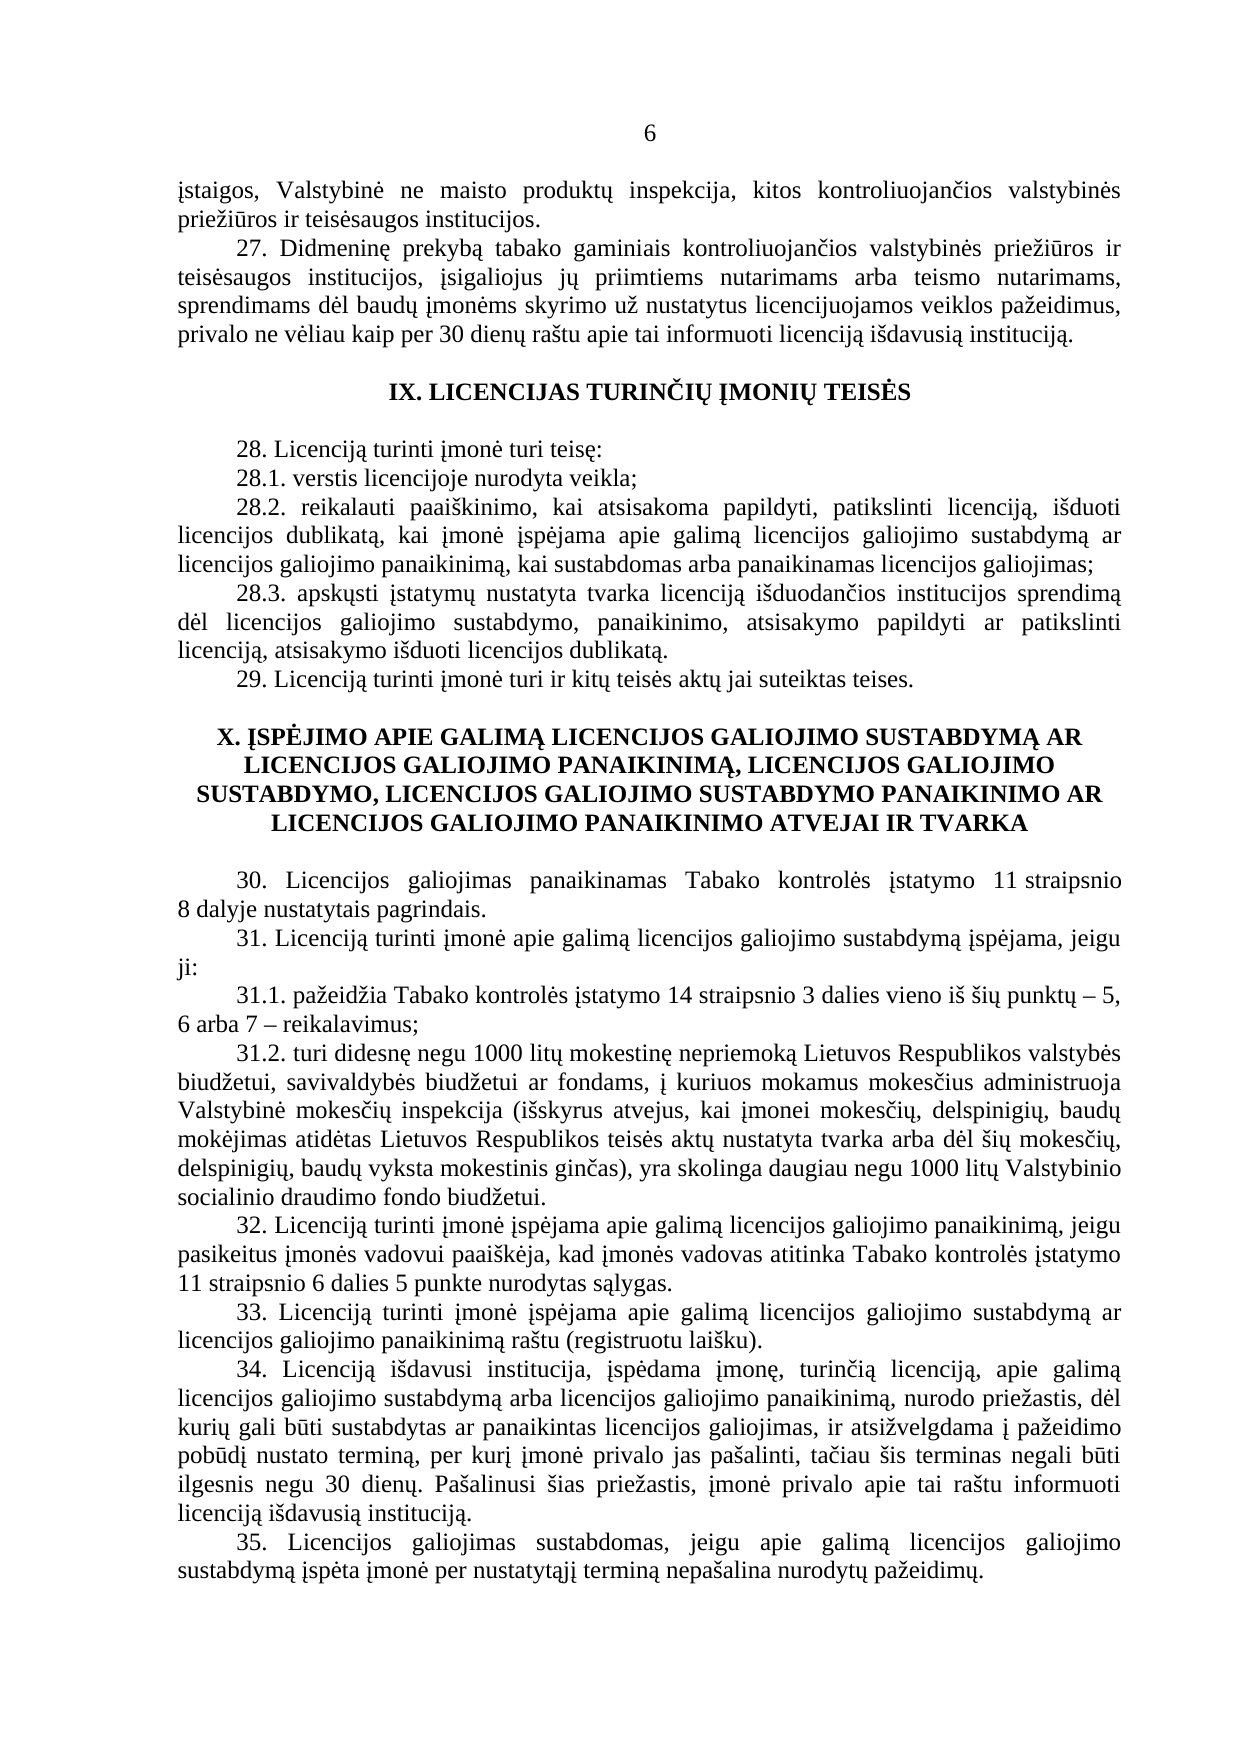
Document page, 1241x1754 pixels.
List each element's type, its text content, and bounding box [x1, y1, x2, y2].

text 29. Licenciją turinti įmonė turi ir kitų teisės aktų jai suteiktas teises. [177, 664, 1122, 693]
text 28.1. verstis licencijoje nurodyta veikla; [177, 463, 1122, 492]
text 28. Licenciją turinti įmonė turi teisę: [177, 434, 1122, 463]
text 31. Licenciją turinti įmonė apie galimą licencijos galiojimo sustabdymą įspėjama, jeigu ji: [177, 923, 1122, 981]
text 35. Licencijos galiojimas sustabdomas, jeigu apie galimą licencijos galiojimo sustabdymą įspėta įmonė per nustatytąjį terminą nepašalina nurodytų pažeidimų. [177, 1527, 1122, 1584]
text 32. Licenciją turinti įmonė įspėjama apie galimą licencijos galiojimo panaikinimą, jeigu pasikeitus įmonės vadovui paaiškėja, kad įmonės vadovas atitinka Tabako kontrolės įstatymo 11 straipsnio 6 dalies 5 punkte nurodytas sąlygas. [177, 1211, 1122, 1297]
text 34. Licenciją išdavusi institucija, įspėdama įmonę, turinčią licenciją, apie galimą licencijos galiojimo sustabdymą arba licencijos galiojimo panaikinimą, nurodo priežastis, dėl kurių gali būti sustabdytas ar panaikintas licencijos galiojimas, ir atsižvelgdama į pažeidimo pobūdį nustato terminą, per kurį įmonė privalo jas pašalinti, tačiau šis terminas negali būti ilgesnis negu 30 dienų. Pašalinusi šias priežastis, įmonė privalo apie tai raštu informuoti licenciją išdavusią instituciją. [177, 1354, 1122, 1527]
text 33. Licenciją turinti įmonė įspėjama apie galimą licencijos galiojimo sustabdymą ar licencijos galiojimo panaikinimą raštu (registruotu laišku). [177, 1297, 1122, 1354]
text 28.2. reikalauti paaiškinimo, kai atsisakoma papildyti, patikslinti licenciją, išduoti licencijos dublikatą, kai įmonė įspėjama apie galimą licencijos galiojimo sustabdymą ar licencijos galiojimo panaikinimą, kai sustabdomas arba panaikinamas licencijos galiojimas; [177, 492, 1122, 578]
text 27. Didmeninę prekybą tabako gaminiais kontroliuojančios valstybinės priežiūros ir teisėsaugos institucijos, įsigaliojus jų priimtiems nutarimams arba teismo nutarimams, sprendimams dėl baudų įmonėms skyrimo už nustatytus licencijuojamos veiklos pažeidimus, privalo ne vėliau kaip per 30 dienų raštu apie tai informuoti licenciją išdavusią instituciją. [177, 233, 1122, 348]
text 30. Licencijos galiojimas panaikinamas Tabako kontrolės įstatymo 11 straipsnio 8 dalyje nustatytais pagrindais. [177, 866, 1122, 923]
text 31.1. pažeidžia Tabako kontrolės įstatymo 14 straipsnio 3 dalies vieno iš šių punktų – 5, 6 arba 7 – reikalavimus; [177, 981, 1122, 1038]
text IX. licencijas turinčių įmonių TEISĖS [177, 377, 1122, 406]
text įstaigos, Valstybinė ne maisto produktų inspekcija, kitos kontroliuojančios valstybinės priežiūros ir teisėsaugos institucijos. [177, 176, 1122, 233]
text 31.2. turi didesnę negu 1000 litų mokestinę nepriemoką Lietuvos Respublikos valstybės biudžetui, savivaldybės biudžetui ar fondams, į kuriuos mokamus mokesčius administruoja Valstybinė mokesčių inspekcija (išskyrus atvejus, kai įmonei mokesčių, delspinigių, baudų mokėjimas atidėtas Lietuvos Respublikos teisės aktų nustatyta tvarka arba dėl šių mokesčių, delspinigių, baudų vyksta mokestinis ginčas), yra skolinga daugiau negu 1000 litų Valstybinio socialinio draudimo fondo biudžetui. [177, 1038, 1122, 1211]
text 28.3. apskųsti įstatymų nustatyta tvarka licenciją išduodančios institucijos sprendimą dėl licencijos galiojimo sustabdymo, panaikinimo, atsisakymo papildyti ar patikslinti licenciją, atsisakymo išduoti licencijos dublikatą. [177, 578, 1122, 664]
text X. ĮSPĖJIMO APIE galimą LICENCIJos GALIOJIMO SUSTABDYMĄ Ar licencijos galiojimo panaikinimą, LICENCIJos GALIOJIMO SUSTABDYMO, licencijos galiojimo sustabdymo panaikinimo ar licencijos galiojimo PANAIKINIMO atvejai ir tvarka [177, 722, 1122, 837]
